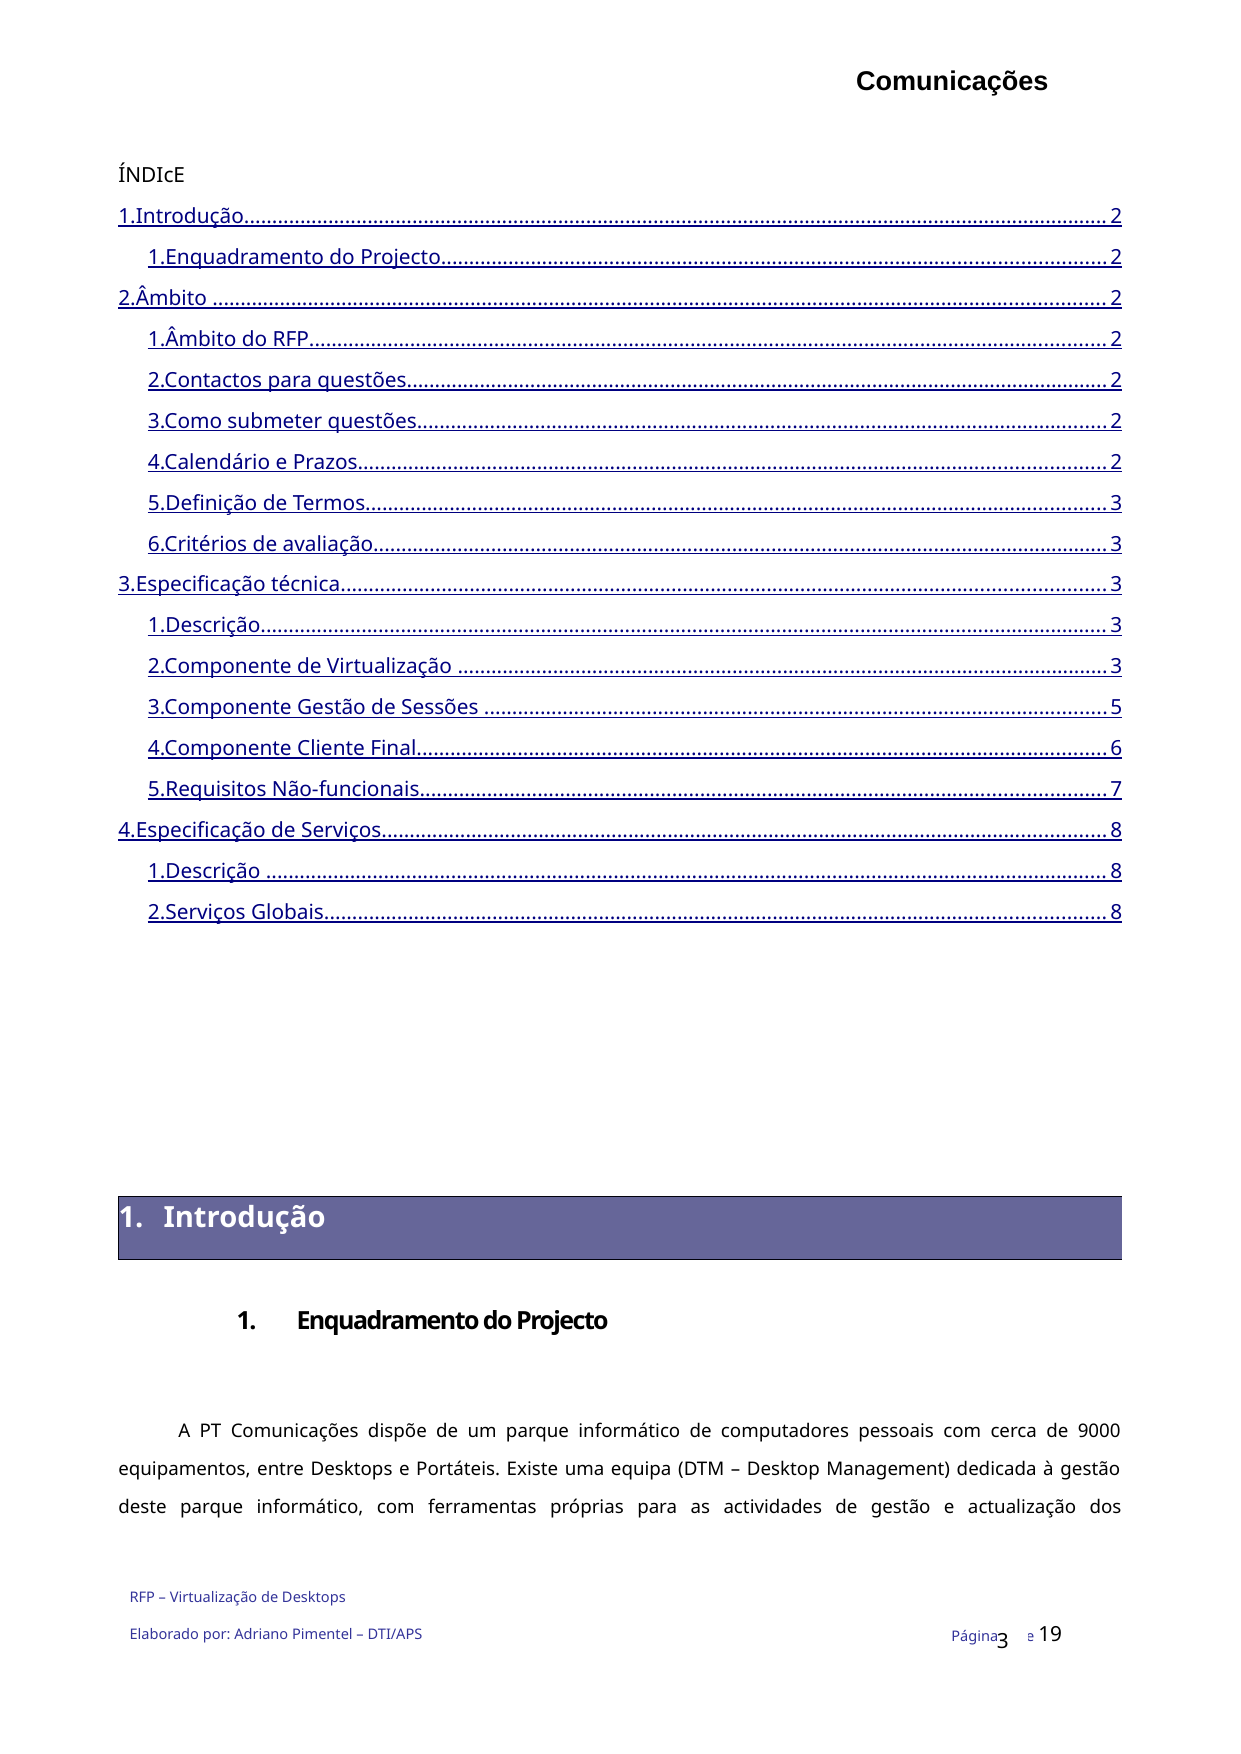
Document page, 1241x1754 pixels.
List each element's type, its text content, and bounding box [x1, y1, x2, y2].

subtitle Introdução [119, 1197, 1122, 1259]
text 3.Componente Gestão de Sessões 5 [148, 692, 1122, 717]
text 2.Contactos para questões 2 [148, 365, 1122, 389]
text ÍNDIcE [118, 160, 1122, 189]
text 1.Introdução 2 [118, 201, 1122, 225]
text 1.Descrição 8 [148, 856, 1122, 880]
text 1.Enquadramento do Projecto 2 [148, 242, 1122, 266]
text 1.Âmbito do RFP 2 [148, 324, 1122, 348]
subtitle Enquadramento do Projecto [236, 1303, 1122, 1337]
text 2.Componente de Virtualização 3 [148, 651, 1122, 676]
text 4.Componente Cliente Final 6 [148, 733, 1122, 757]
text 2.Âmbito 2 [118, 283, 1122, 307]
text A PT Comunicações dispõe de um parque informático de computadores pessoais com cerca de 9000 equipamentos, entre Desktops e Portáteis. Existe uma equipa (DTM – Desktop Management) dedicada à gestão deste parque informático, com ferramentas próprias para as actividades de gestão e actualização dos [118, 1417, 1122, 1519]
text 2.Serviços Globais 8 [148, 897, 1122, 921]
text 4.Calendário e Prazos 2 [148, 447, 1122, 471]
text 3.Como submeter questões 2 [148, 406, 1122, 430]
text 1.Descrição 3 [148, 611, 1122, 635]
text 5.Definição de Termos 3 [148, 488, 1122, 512]
text 3.Especificação técnica 3 [118, 569, 1122, 594]
text 5.Requisitos Não-funcionais 7 [148, 774, 1122, 798]
text 4.Especificação de Serviços 8 [118, 815, 1122, 839]
text 6.Critérios de avaliação 3 [148, 529, 1122, 553]
